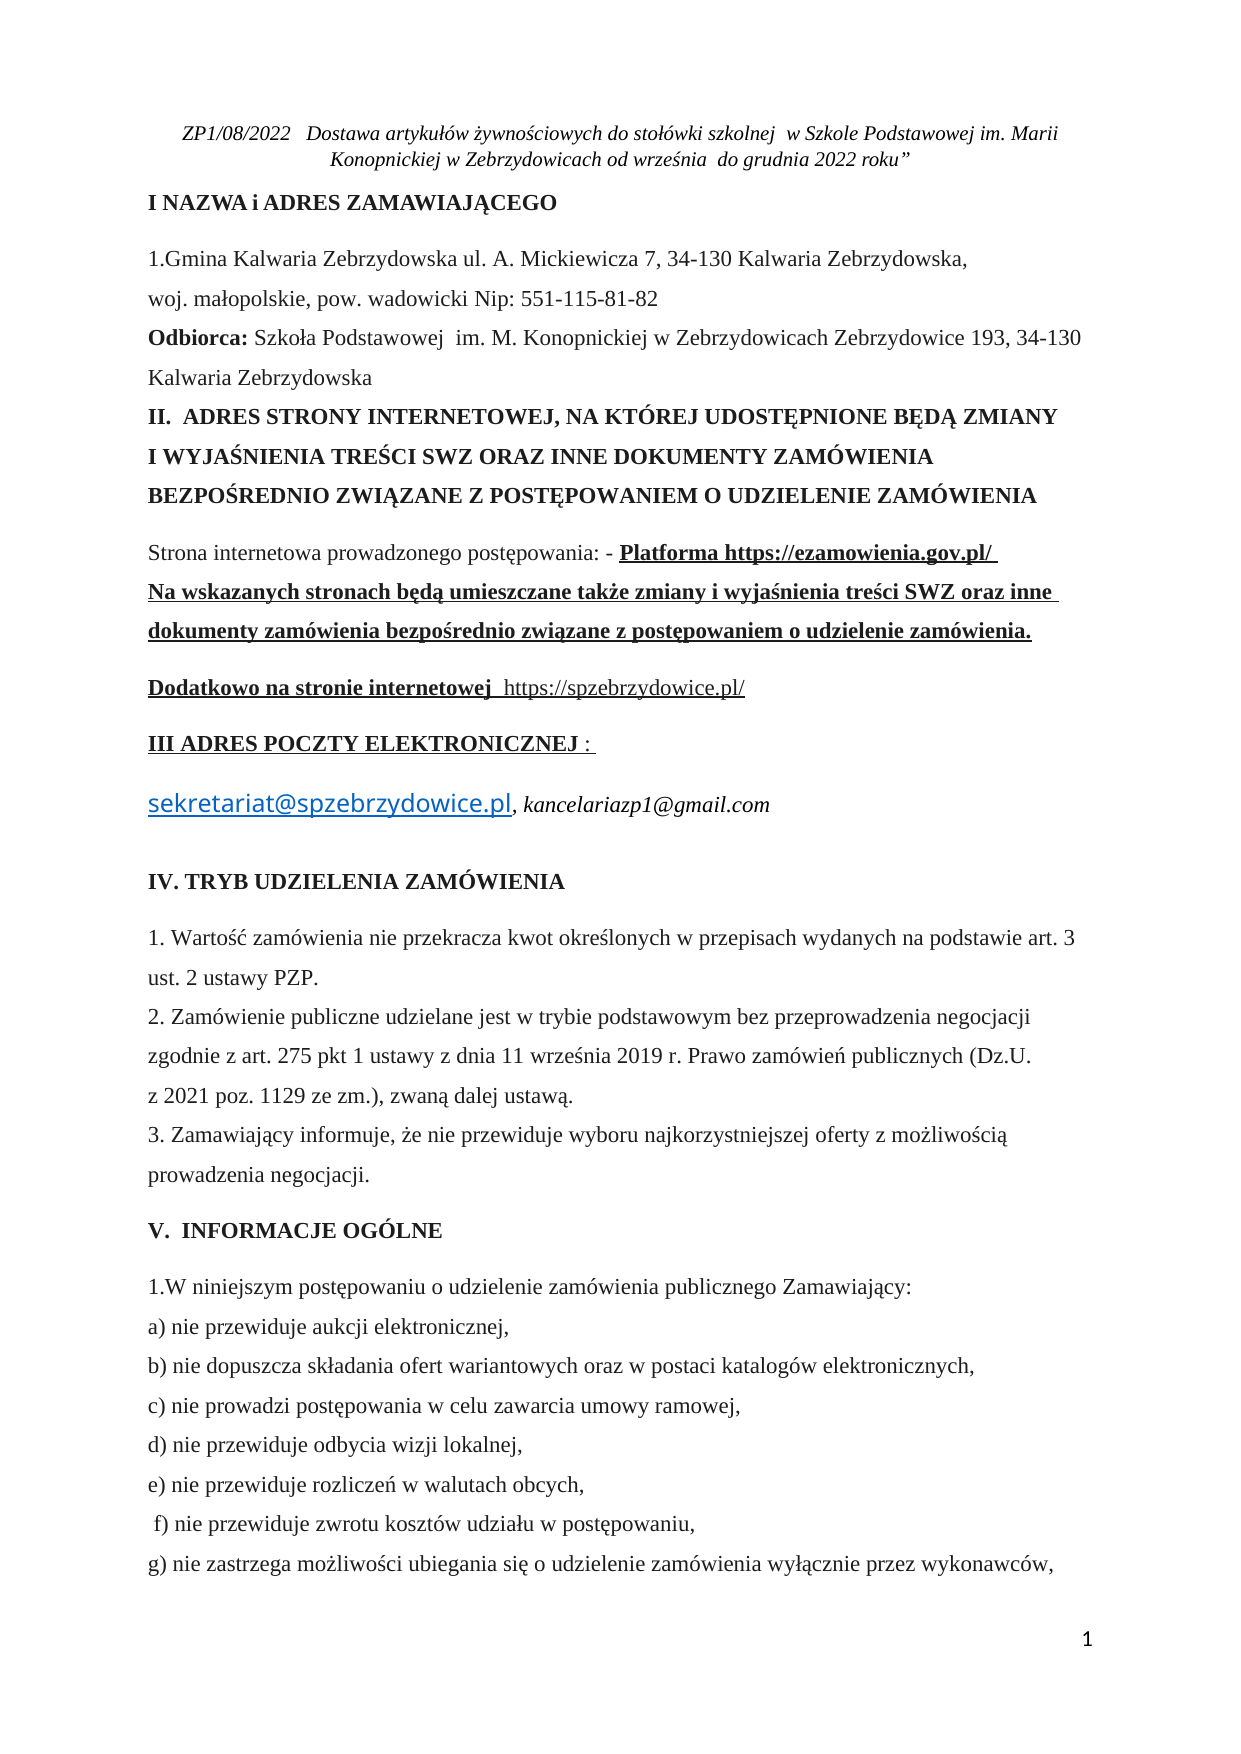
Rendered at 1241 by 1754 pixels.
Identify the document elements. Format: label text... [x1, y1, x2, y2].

text 1.Gmina Kalwaria Zebrzydowska ul. A. Mickiewicza 7, 34-130 Kalwaria Zebrzydowska, [148, 246, 1093, 272]
text 1. Wartość zamówienia nie przekracza kwot określonych w przepisach wydanych na podstawie art. 3 ust. 2 ustawy PZP. 2. Zamówienie publiczne udzielane jest w trybie podstawowym bez przeprowadzenia negocjacji zgodnie z art. 275 pkt 1 ustawy z dnia 11 września 2019 r. Prawo zamówień publicznych (Dz.U. z 2021 poz. 1129 ze zm.), zwaną dalej ustawą. 3. Zamawiający informuje, że nie przewiduje wyboru najkorzystniejszej oferty z możliwością prowadzenia negocjacji. [148, 924, 1093, 1187]
text Strona internetowa prowadzonego postępowania: - Platforma https://ezamowienia.gov.pl/ Na wskazanych stronach będą umieszczane także zmiany i wyjaśnienia treści SWZ oraz inne dokumenty zamówienia bezpośrednio związane z postępowaniem o udzielenie zamówienia. [148, 538, 1093, 644]
text Odbiorca: Szkoła Podstawowej im. M. Konopnickiej w Zebrzydowicach Zebrzydowice 193, 34-130 Kalwaria Zebrzydowska [148, 324, 1093, 390]
text III ADRES POCZTY ELEKTRONICZNEJ : [148, 730, 1093, 756]
text I NAZWA i ADRES ZAMAWIAJĄCEGO [148, 189, 1093, 216]
text V. INFORMACJE OGÓLNE [148, 1217, 1093, 1243]
subtitle sekretariat@spzebrzydowice.pl, kancelariazp1@gmail.com [148, 786, 1093, 820]
text Dodatkowo na stronie internetowej https://spzebrzydowice.pl/ [148, 674, 1093, 700]
text woj. małopolskie, pow. wadowicki Nip: 551-115-81-82 [148, 285, 1093, 311]
text IV. TRYB UDZIELENIA ZAMÓWIENIA [148, 868, 1093, 894]
text II. ADRES STRONY INTERNETOWEJ, NA KTÓREJ UDOSTĘPNIONE BĘDĄ ZMIANY I WYJAŚNIENIA TREŚCI SWZ ORAZ INNE DOKUMENTY ZAMÓWIENIA BEZPOŚREDNIO ZWIĄZANE Z POSTĘPOWANIEM O UDZIELENIE ZAMÓWIENIA [148, 403, 1093, 509]
text 1.W niniejszym postępowaniu o udzielenie zamówienia publicznego Zamawiający: a) nie przewiduje aukcji elektronicznej, b) nie dopuszcza składania ofert wariantowych oraz w postaci katalogów elektronicznych, c) nie prowadzi postępowania w celu zawarcia umowy ramowej, d) nie przewiduje odbycia wizji lokalnej, e) nie przewiduje rozliczeń w walutach obcych, f) nie przewiduje zwrotu kosztów udziału w postępowaniu, g) nie zastrzega możliwości ubiegania się o udzielenie zamówienia wyłącznie przez wykonawców, [148, 1273, 1093, 1576]
